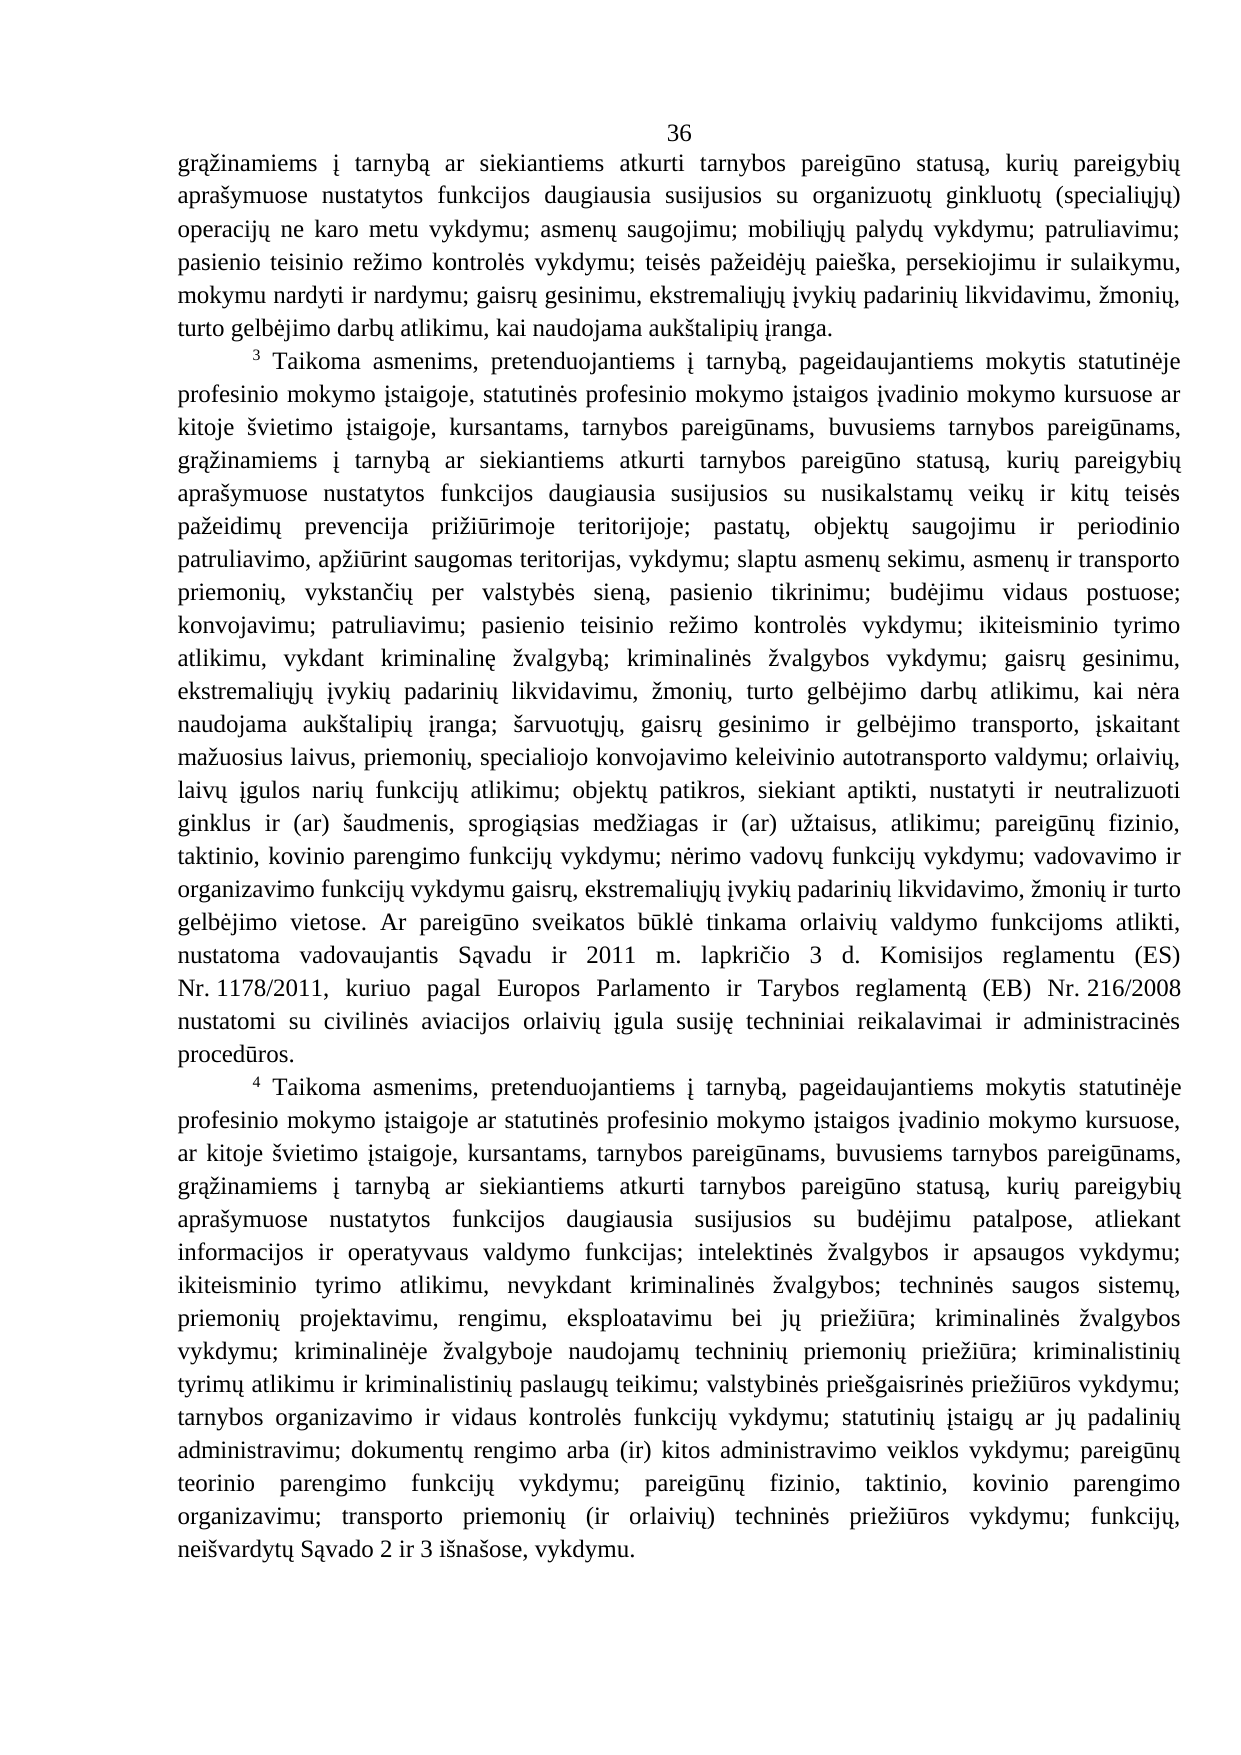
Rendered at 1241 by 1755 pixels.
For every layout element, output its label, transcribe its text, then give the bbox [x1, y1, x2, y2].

text 4 Taikoma asmenims, pretenduojantiems į tarnybą, pageidaujantiems mokytis statutinėje profesinio mokymo įstaigoje ar statutinės profesinio mokymo įstaigos įvadinio mokymo kursuose, ar kitoje švietimo įstaigoje, kursantams, tarnybos pareigūnams, buvusiems tarnybos pareigūnams, grąžinamiems į tarnybą ar siekiantiems atkurti tarnybos pareigūno statusą, kurių pareigybių aprašymuose nustatytos funkcijos daugiausia susijusios su budėjimu patalpose, atliekant informacijos ir operatyvaus valdymo funkcijas; intelektinės žvalgybos ir apsaugos vykdymu; ikiteisminio tyrimo atlikimu, nevykdant kriminalinės žvalgybos; techninės saugos sistemų, priemonių projektavimu, rengimu, eksploatavimu bei jų priežiūra; kriminalinės žvalgybos vykdymu; kriminalinėje žvalgyboje naudojamų techninių priemonių priežiūra; kriminalistinių tyrimų atlikimu ir kriminalistinių paslaugų teikimu; valstybinės priešgaisrinės priežiūros vykdymu; tarnybos organizavimo ir vidaus kontrolės funkcijų vykdymu; statutinių įstaigų ar jų padalinių administravimu; dokumentų rengimo arba (ir) kitos administravimo veiklos vykdymu; pareigūnų teorinio parengimo funkcijų vykdymu; pareigūnų fizinio, taktinio, kovinio parengimo organizavimu; transporto priemonių (ir orlaivių) techninės priežiūros vykdymu; funkcijų, neišvardytų Sąvado 2 ir 3 išnašose, vykdymu. [177, 1072, 1181, 1563]
text grąžinamiems į tarnybą ar siekiantiems atkurti tarnybos pareigūno statusą, kurių pareigybių aprašymuose nustatytos funkcijos daugiausia susijusios su organizuotų ginkluotų (specialiųjų) operacijų ne karo metu vykdymu; asmenų saugojimu; mobiliųjų palydų vykdymu; patruliavimu; pasienio teisinio režimo kontrolės vykdymu; teisės pažeidėjų paieška, persekiojimu ir sulaikymu, mokymu nardyti ir nardymu; gaisrų gesinimu, ekstremaliųjų įvykių padarinių likvidavimu, žmonių, turto gelbėjimo darbų atlikimu, kai naudojama aukštalipių įranga. [177, 148, 1181, 341]
text 3 Taikoma asmenims, pretenduojantiems į tarnybą, pageidaujantiems mokytis statutinėje profesinio mokymo įstaigoje, statutinės profesinio mokymo įstaigos įvadinio mokymo kursuose ar kitoje švietimo įstaigoje, kursantams, tarnybos pareigūnams, buvusiems tarnybos pareigūnams, grąžinamiems į tarnybą ar siekiantiems atkurti tarnybos pareigūno statusą, kurių pareigybių aprašymuose nustatytos funkcijos daugiausia susijusios su nusikalstamų veikų ir kitų teisės pažeidimų prevencija prižiūrimoje teritorijoje; pastatų, objektų saugojimu ir periodinio patruliavimo, apžiūrint saugomas teritorijas, vykdymu; slaptu asmenų sekimu, asmenų ir transporto priemonių, vykstančių per valstybės sieną, pasienio tikrinimu; budėjimu vidaus postuose; konvojavimu; patruliavimu; pasienio teisinio režimo kontrolės vykdymu; ikiteisminio tyrimo atlikimu, vykdant kriminalinę žvalgybą; kriminalinės žvalgybos vykdymu; gaisrų gesinimu, ekstremaliųjų įvykių padarinių likvidavimu, žmonių, turto gelbėjimo darbų atlikimu, kai nėra naudojama aukštalipių įranga; šarvuotųjų, gaisrų gesinimo ir gelbėjimo transporto, įskaitant mažuosius laivus, priemonių, specialiojo konvojavimo keleivinio autotransporto valdymu; orlaivių, laivų įgulos narių funkcijų atlikimu; objektų patikros, siekiant aptikti, nustatyti ir neutralizuoti ginklus ir (ar) šaudmenis, sprogiąsias medžiagas ir (ar) užtaisus, atlikimu; pareigūnų fizinio, taktinio, kovinio parengimo funkcijų vykdymu; nėrimo vadovų funkcijų vykdymu; vadovavimo ir organizavimo funkcijų vykdymu gaisrų, ekstremaliųjų įvykių padarinių likvidavimo, žmonių ir turto gelbėjimo vietose. Ar pareigūno sveikatos būklė tinkama orlaivių valdymo funkcijoms atlikti, nustatoma vadovaujantis Sąvadu ir 2011 m. lapkričio 3 d. Komisijos reglamentu (ES) Nr. 1178/2011, kuriuo pagal Europos Parlamento ir Tarybos reglamentą (EB) Nr. 216/2008 nustatomi su civilinės aviacijos orlaivių įgula susiję techniniai reikalavimai ir administracinės procedūros. [177, 346, 1181, 1068]
